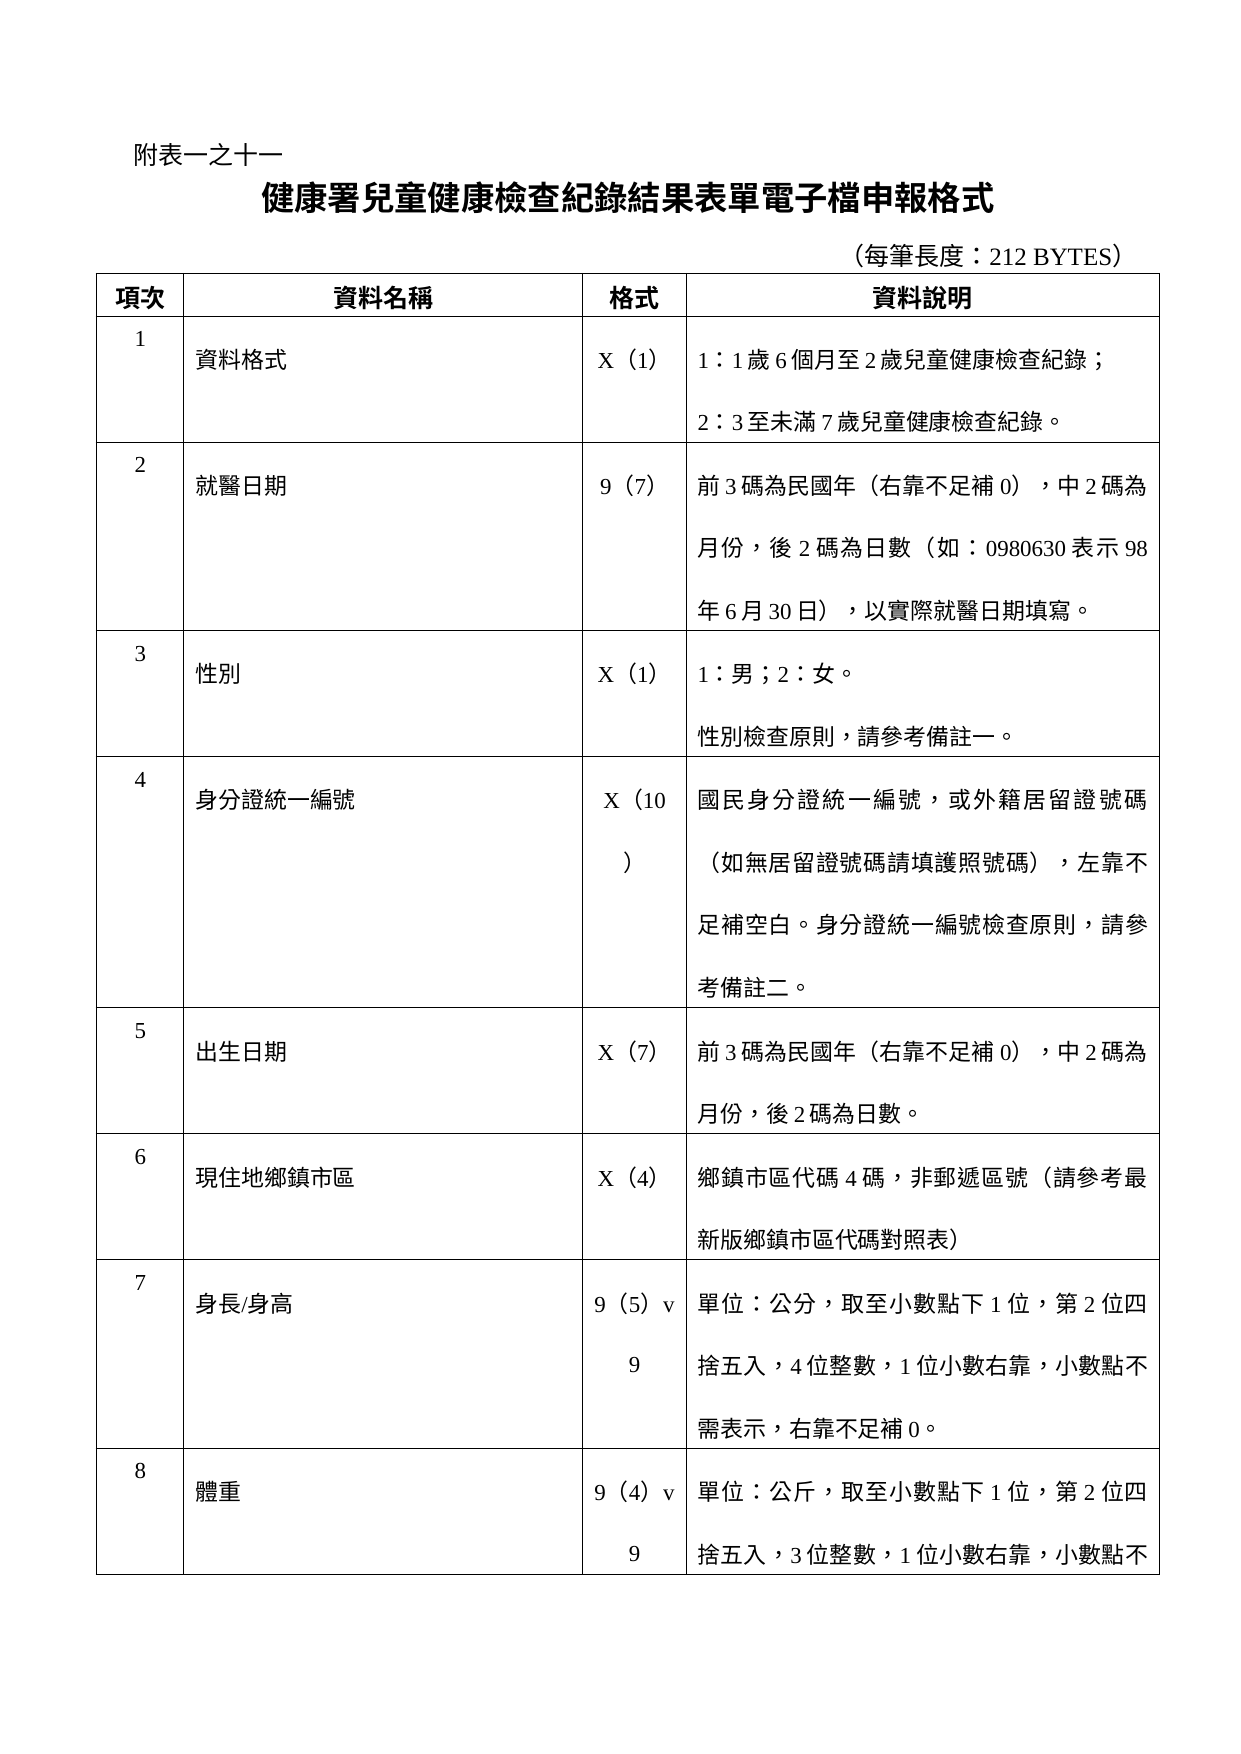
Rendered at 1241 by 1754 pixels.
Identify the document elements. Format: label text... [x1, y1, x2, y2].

table_cell 資料格式 [184, 317, 582, 442]
table_cell 體重 [184, 1449, 582, 1574]
table_cell 國民身分證統一編號，或外籍居留證號碼（如無居留證號碼請填護照號碼），左靠不足補空白。身分證統一編號檢查原則，請參考備註二。 [687, 757, 1159, 1007]
table_cell 7 [97, 1260, 183, 1448]
table_cell X（4） [583, 1134, 686, 1259]
table_cell 4 [97, 757, 183, 1007]
table_cell 身分證統一編號 [184, 757, 582, 1007]
table_cell X（7） [583, 1008, 686, 1133]
table_cell 2 [97, 443, 183, 630]
table_cell 單位：公分，取至小數點下1位，第2位四捨五入，4位整數，1位小數右靠，小數點不需表示，右靠不足補0。 [687, 1260, 1159, 1448]
table_header 資料說明 [687, 274, 1159, 316]
text （每筆長度：212 BYTES） [118, 237, 1137, 273]
table_header 項次 [97, 274, 183, 316]
table_cell 3 [97, 631, 183, 756]
table_cell X（1） [583, 317, 686, 442]
table_cell 性別 [184, 631, 582, 756]
table_cell 9（4）v9 [583, 1449, 686, 1574]
table_cell 單位：公斤，取至小數點下1位，第2位四捨五入，3位整數，1位小數右靠，小數點不 [687, 1449, 1159, 1574]
table_cell X（10） [583, 757, 686, 1007]
table_cell 前3碼為民國年（右靠不足補0），中2碼為月份，後2碼為日數。 [687, 1008, 1159, 1133]
text 健康署兒童健康檢查紀錄結果表單電子檔申報格式 [118, 128, 1137, 219]
table_cell 9（5）v9 [583, 1260, 686, 1448]
table_cell 9（7） [583, 443, 686, 630]
table_cell 就醫日期 [184, 443, 582, 630]
table_cell 出生日期 [184, 1008, 582, 1133]
table_cell 1：1歲6個月至2歲兒童健康檢查紀錄； 2：3至未滿7歲兒童健康檢查紀錄。 [687, 317, 1159, 442]
table_cell 現住地鄉鎮市區 [184, 1134, 582, 1259]
table_cell 身長/身高 [184, 1260, 582, 1448]
table_cell 前3碼為民國年（右靠不足補0），中2碼為月份，後2碼為日數（如：0980630表示98年6月30日），以實際就醫日期填寫。 [687, 443, 1159, 630]
table_cell 鄉鎮市區代碼4碼，非郵遞區號（請參考最新版鄉鎮市區代碼對照表） [687, 1134, 1159, 1259]
table_cell X（1） [583, 631, 686, 756]
text 附表一之十一 [133, 136, 286, 169]
table_header 格式 [583, 274, 686, 316]
table_header 資料名稱 [184, 274, 582, 316]
table_cell 5 [97, 1008, 183, 1133]
table_cell 1 [97, 317, 183, 442]
table_cell 1：男；2：女。 性別檢查原則，請參考備註一。 [687, 631, 1159, 756]
table_cell 6 [97, 1134, 183, 1259]
table_cell 8 [97, 1449, 183, 1574]
